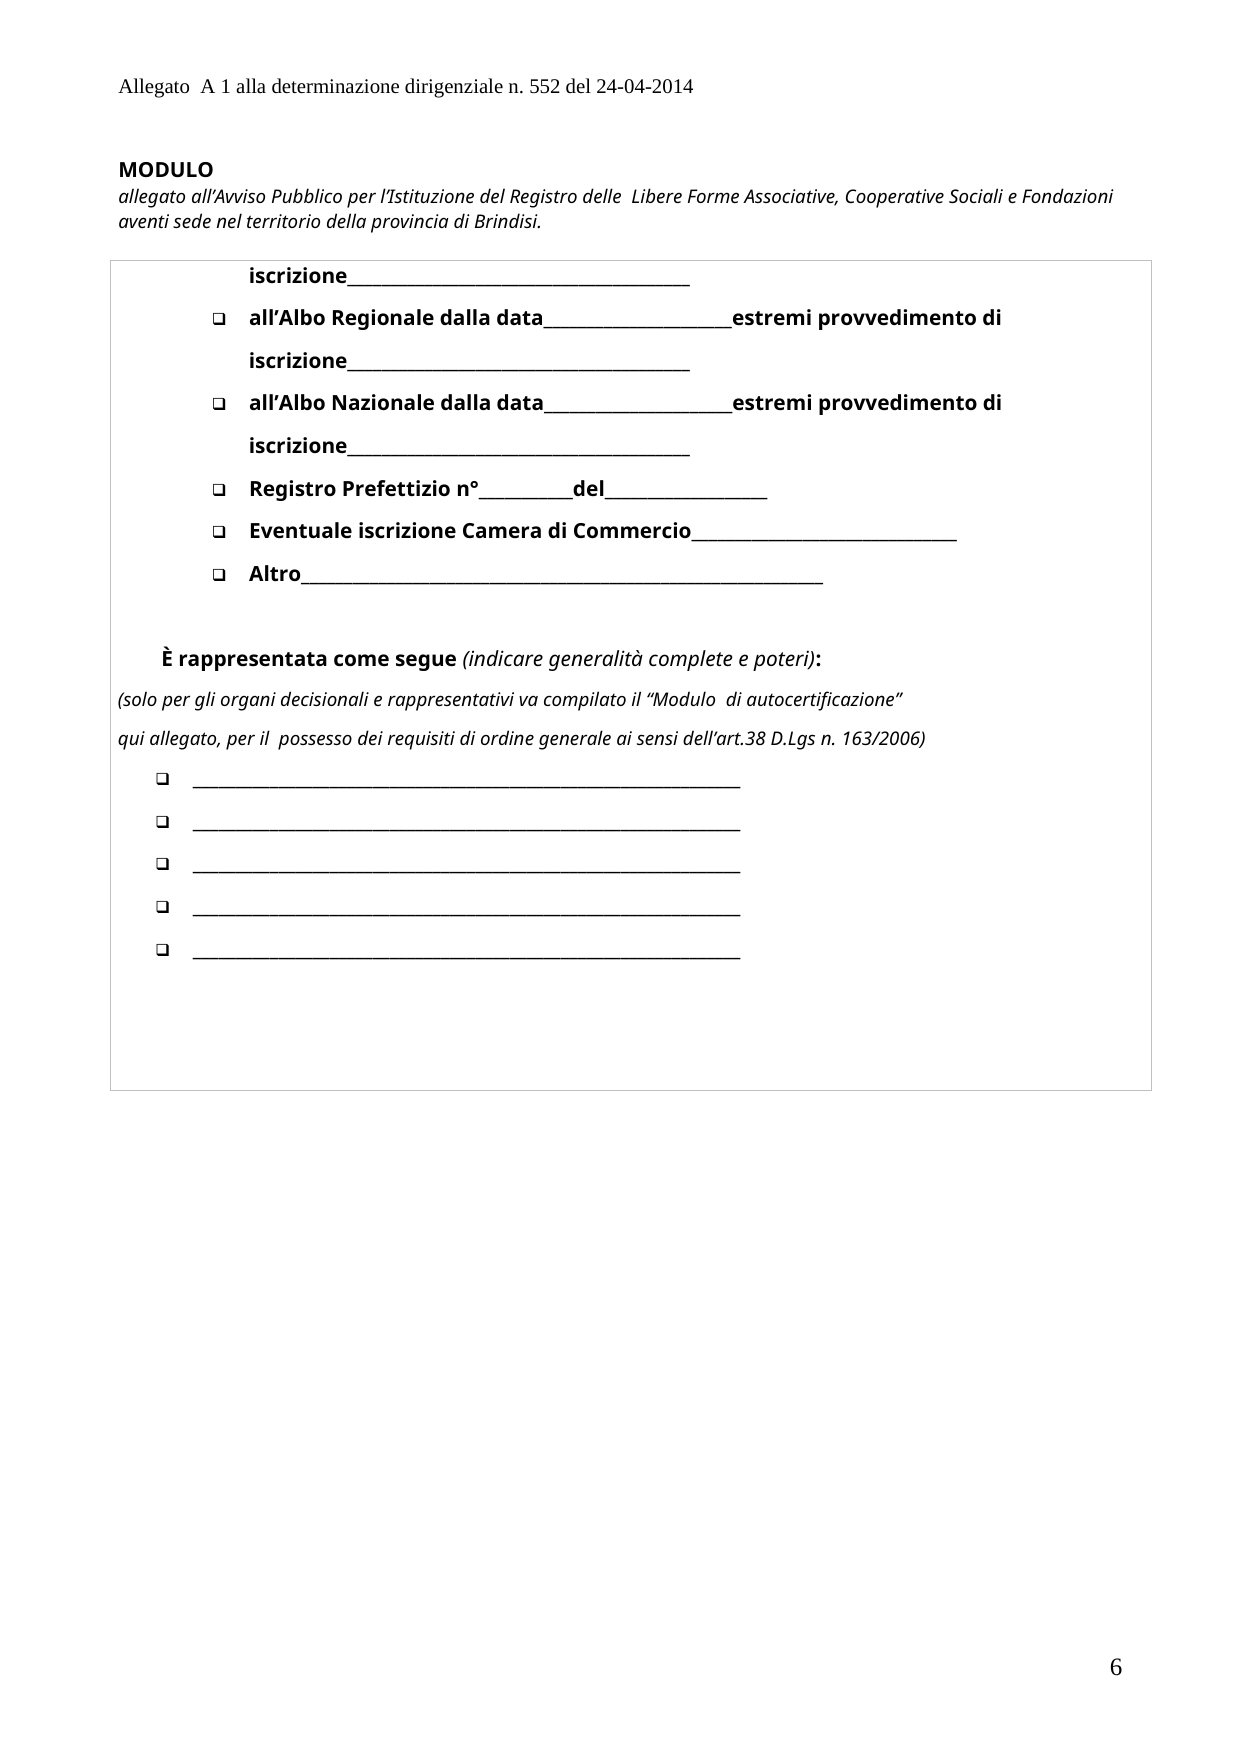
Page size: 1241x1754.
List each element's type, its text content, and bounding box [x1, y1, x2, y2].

table_cell iscrizione________________________________________ all’Albo Regionale dalla data______________________estremi provvedimento di iscrizione________________________________________ all’Albo Nazionale dalla data______________________estremi provvedimento di iscrizione________________________________________ Registro Prefettizio n°___________del___________________ Eventuale iscrizione Camera di Commercio_______________________________ Altro_____________________________________________________________ È rappresentata come segue (indicare generalità complete e poteri): (solo per gli organi decisionali e rappresentativi va compilato il “Modulo di autocertificazione” qui allegato, per il possesso dei requisiti di ordine generale ai sensi dell’art.38 D.Lgs n. 163/2006) ________________________________________________________________ ________________________________________________________________ ________________________________________________________________ ________________________________________________________________ ________________________________________________________________ [111, 261, 1151, 1090]
